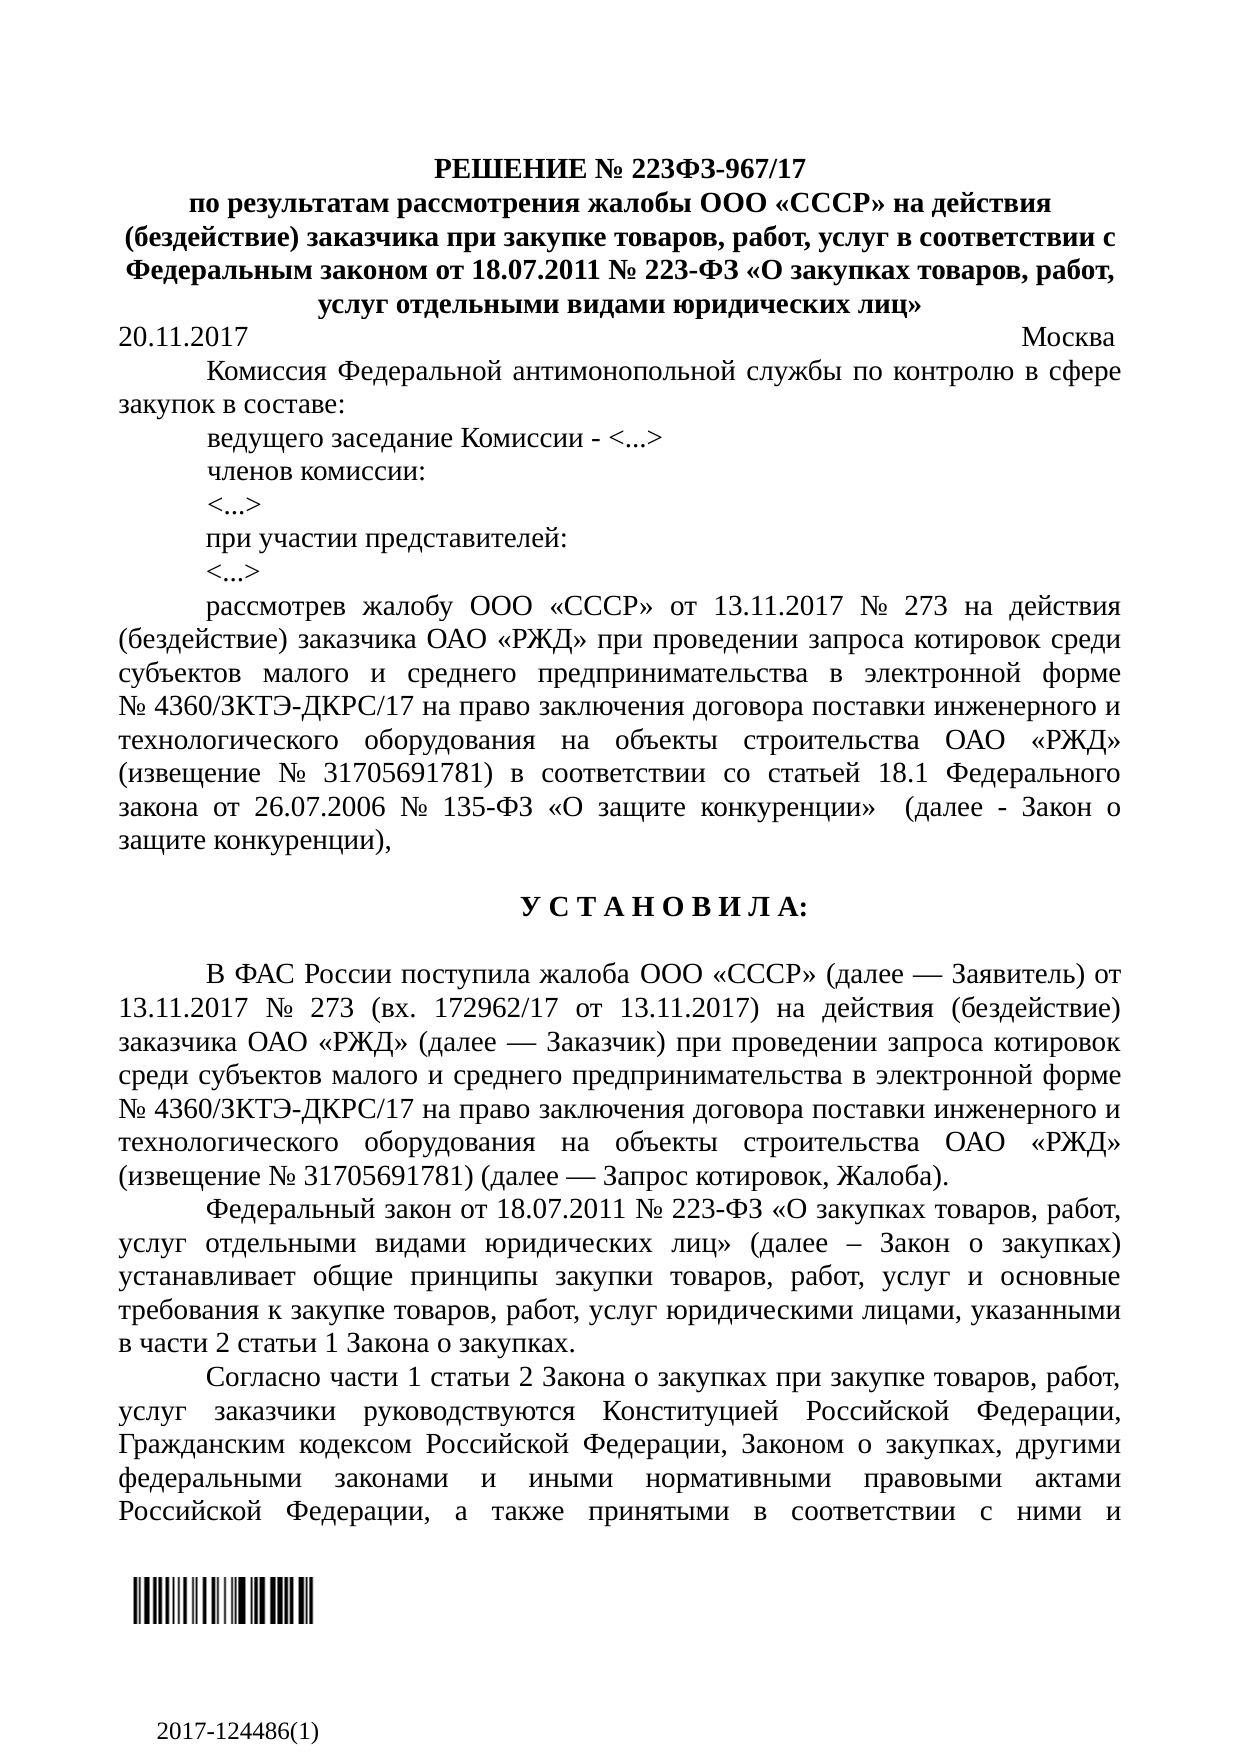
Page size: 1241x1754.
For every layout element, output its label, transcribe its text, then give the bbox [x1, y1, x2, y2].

text У С Т А Н О В И Л А: [118, 889, 1122, 923]
text Федеральный закон от 18.07.2011 № 223-ФЗ «О закупках товаров, работ, услуг отдельными видами юридических лиц» (далее – Закон о закупках) устанавливает общие принципы закупки товаров, работ, услуг и основные требования к закупке товаров, работ, услуг юридическими лицами, указанными в части 2 статьи 1 Закона о закупках. [118, 1191, 1122, 1359]
text 20.11.2017 Москва [118, 319, 1122, 353]
picture [118, 1577, 331, 1624]
text РЕШЕНИЕ № 223ФЗ-967/17 [118, 152, 1122, 185]
text по результатам рассмотрения жалобы ООО «СССР» на действия (бездействие) заказчика при закупке товаров, работ, услуг в соответствии с Федеральным законом от 18.07.2011 № 223-ФЗ «О закупках товаров, работ, услуг отдельными видами юридических лиц» [118, 185, 1122, 319]
text ведущего заседание Комиссии - <...> [118, 420, 1122, 453]
text В ФАС России поступила жалоба ООО «СССР» (далее — Заявитель) от 13.11.2017 № 273 (вх. 172962/17 от 13.11.2017) на действия (бездействие) заказчика ОАО «РЖД» (далее — Заказчик) при проведении запроса котировок среди субъектов малого и среднего предпринимательства в электронной форме № 4360/ЗКТЭ-ДКРС/17 на право заключения договора поставки инженерного и технологического оборудования на объекты строительства ОАО «РЖД» (извещение № 31705691781) (далее — Запрос котировок, Жалоба). [118, 957, 1122, 1191]
text <...> [118, 554, 1122, 588]
text членов комиссии: [118, 453, 1122, 487]
text при участии представителей: [118, 521, 1122, 554]
text <...> [118, 487, 1122, 521]
text рассмотрев жалобу ООО «СССР» от 13.11.2017 № 273 на действия (бездействие) заказчика ОАО «РЖД» при проведении запроса котировок среди субъектов малого и среднего предпринимательства в электронной форме № 4360/ЗКТЭ-ДКРС/17 на право заключения договора поставки инженерного и технологического оборудования на объекты строительства ОАО «РЖД» (извещение № 31705691781) в соответствии со статьей 18.1 Федерального закона от 26.07.2006 № 135-ФЗ «О защите конкуренции» (далее - Закон о защите конкуренции), [118, 588, 1122, 856]
text Согласно части 1 статьи 2 Закона о закупках при закупке товаров, работ, услуг заказчики руководствуются Конституцией Российской Федерации, Гражданским кодексом Российской Федерации, Законом о закупках, другими федеральными законами и иными нормативными правовыми актами Российской Федерации, а также принятыми в соответствии с ними и [118, 1359, 1122, 1527]
text Комиссия Федеральной антимонопольной службы по контролю в сфере закупок в составе: [118, 353, 1122, 420]
